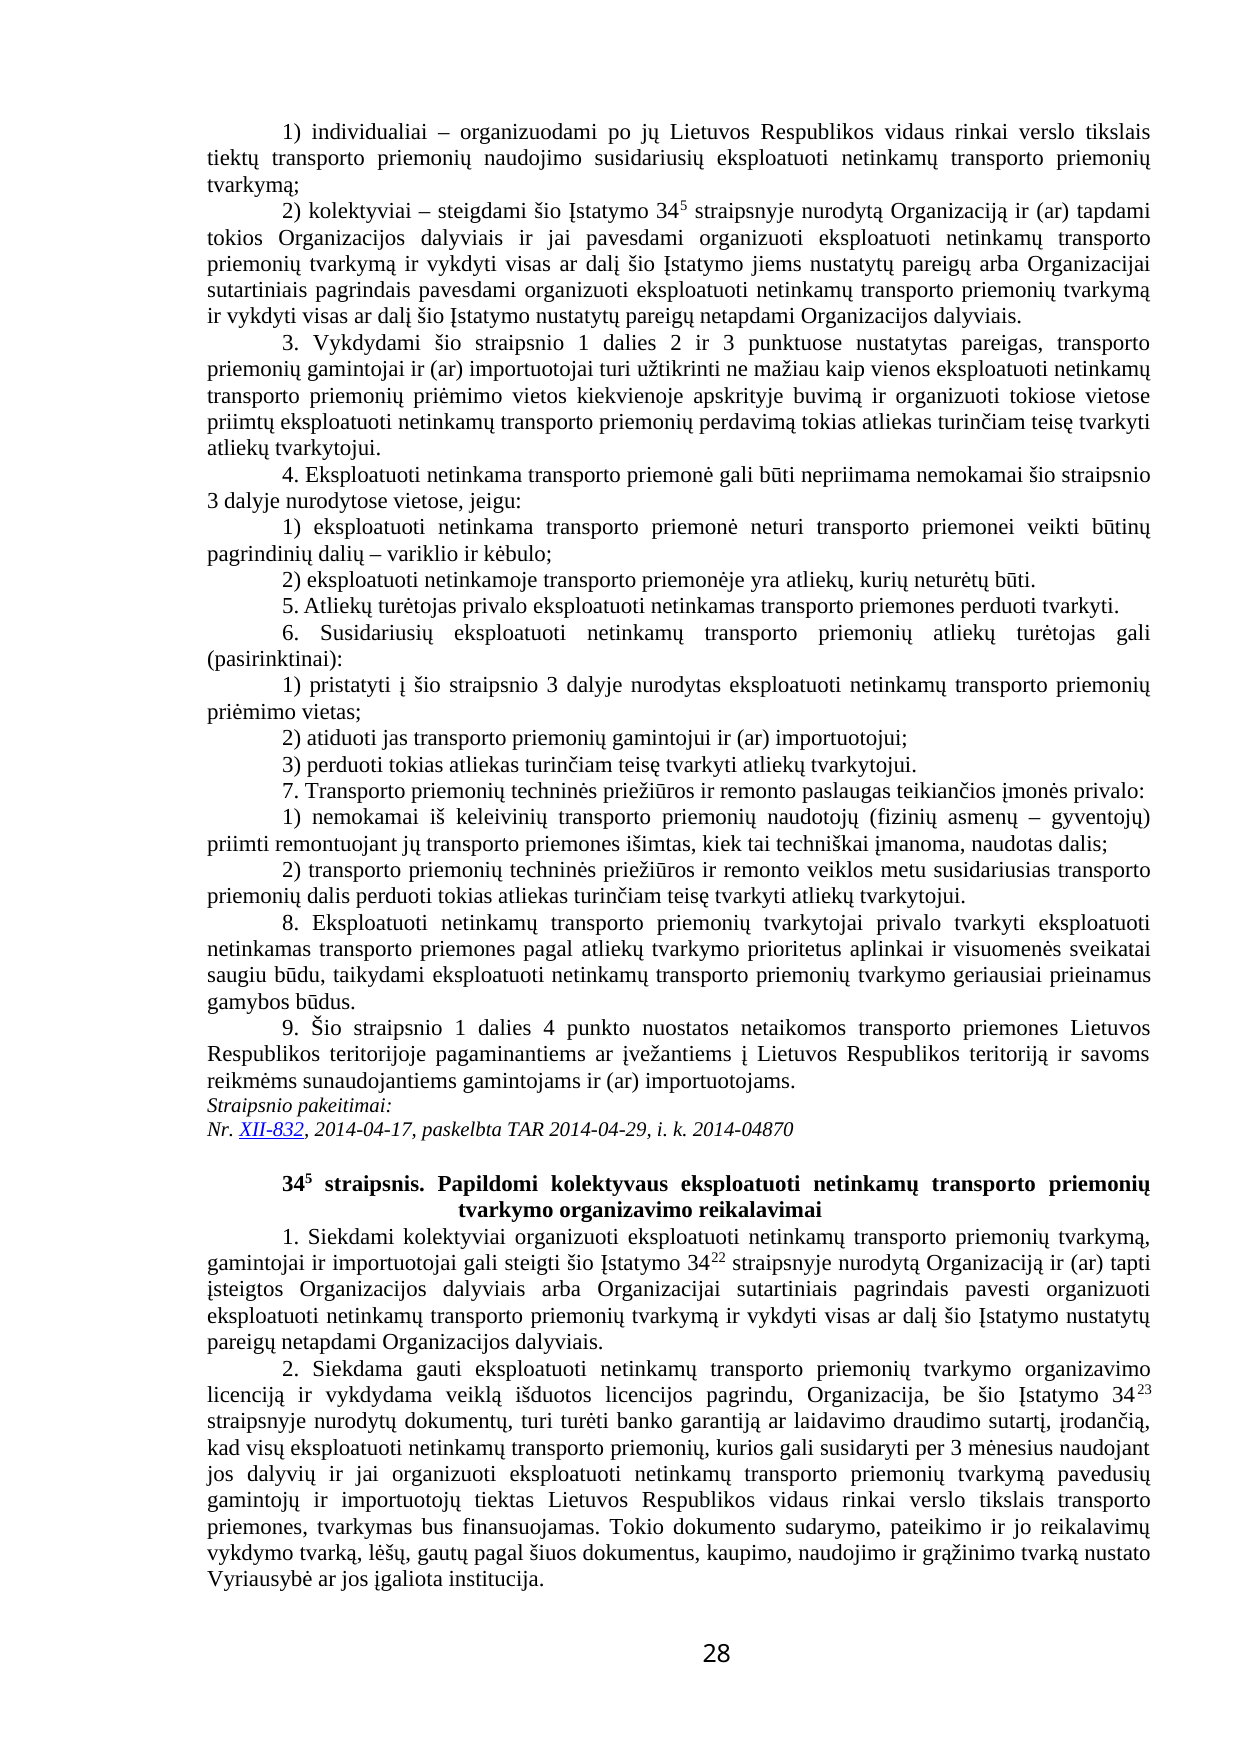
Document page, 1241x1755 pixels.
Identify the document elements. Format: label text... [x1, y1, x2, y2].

text 8. Eksploatuoti netinkamų transporto priemonių tvarkytojai privalo tvarkyti eksploatuoti netinkamas transporto priemones pagal atliekų tvarkymo prioritetus aplinkai ir visuomenės sveikatai saugiu būdu, taikydami eksploatuoti netinkamų transporto priemonių tvarkymo geriausiai prieinamus gamybos būdus. [207, 909, 1152, 1014]
text 3) perduoti tokias atliekas turinčiam teisę tvarkyti atliekų tvarkytojui. [207, 751, 1152, 777]
text 2) eksploatuoti netinkamoje transporto priemonėje yra atliekų, kurių neturėtų būti. [207, 566, 1152, 592]
text 2) kolektyviai – steigdami šio Įstatymo 345 straipsnyje nurodytą Organizaciją ir (ar) tapdami tokios Organizacijos dalyviais ir jai pavesdami organizuoti eksploatuoti netinkamų transporto priemonių tvarkymą ir vykdyti visas ar dalį šio Įstatymo jiems nustatytų pareigų arba Organizacijai sutartiniais pagrindais pavesdami organizuoti eksploatuoti netinkamų transporto priemonių tvarkymą ir vykdyti visas ar dalį šio Įstatymo nustatytų pareigų netapdami Organizacijos dalyviais. [207, 197, 1152, 329]
text 345 straipsnis. Papildomi kolektyvaus eksploatuoti netinkamų transporto priemonių tvarkymo organizavimo reikalavimai [282, 1170, 1152, 1223]
text 9. Šio straipsnio 1 dalies 4 punkto nuostatos netaikomos transporto priemones Lietuvos Respublikos teritorijoje pagaminantiems ar įvežantiems į Lietuvos Respublikos teritoriją ir savoms reikmėms sunaudojantiems gamintojams ir (ar) importuotojams. [207, 1014, 1152, 1093]
text 1) nemokamai iš keleivinių transporto priemonių naudotojų (fizinių asmenų – gyventojų) priimti remontuojant jų transporto priemones išimtas, kiek tai techniškai įmanoma, naudotas dalis; [207, 803, 1152, 856]
text 2) transporto priemonių techninės priežiūros ir remonto veiklos metu susidariusias transporto priemonių dalis perduoti tokias atliekas turinčiam teisę tvarkyti atliekų tvarkytojui. [207, 856, 1152, 909]
text 1. Siekdami kolektyviai organizuoti eksploatuoti netinkamų transporto priemonių tvarkymą, gamintojai ir importuotojai gali steigti šio Įstatymo 3422 straipsnyje nurodytą Organizaciją ir (ar) tapti įsteigtos Organizacijos dalyviais arba Organizacijai sutartiniais pagrindais pavesti organizuoti eksploatuoti netinkamų transporto priemonių tvarkymą ir vykdyti visas ar dalį šio Įstatymo nustatytų pareigų netapdami Organizacijos dalyviais. [207, 1223, 1152, 1354]
text 2. Siekdama gauti eksploatuoti netinkamų transporto priemonių tvarkymo organizavimo licenciją ir vykdydama veiklą išduotos licencijos pagrindu, Organizacija, be šio Įstatymo 3423 straipsnyje nurodytų dokumentų, turi turėti banko garantiją ar laidavimo draudimo sutartį, įrodančią, kad visų eksploatuoti netinkamų transporto priemonių, kurios gali susidaryti per 3 mėnesius naudojant jos dalyvių ir jai organizuoti eksploatuoti netinkamų transporto priemonių tvarkymą pavedusių gamintojų ir importuotojų tiektas Lietuvos Respublikos vidaus rinkai verslo tikslais transporto priemones, tvarkymas bus finansuojamas. Tokio dokumento sudarymo, pateikimo ir jo reikalavimų vykdymo tvarką, lėšų, gautų pagal šiuos dokumentus, kaupimo, naudojimo ir grąžinimo tvarką nustato Vyriausybė ar jos įgaliota institucija. [207, 1354, 1152, 1592]
text Nr. XII-832, 2014-04-17, paskelbta TAR 2014-04-29, i. k. 2014-04870 [207, 1117, 1152, 1141]
text 1) pristatyti į šio straipsnio 3 dalyje nurodytas eksploatuoti netinkamų transporto priemonių priėmimo vietas; [207, 672, 1152, 724]
text Straipsnio pakeitimai: [207, 1093, 1152, 1117]
text 1) individualiai – organizuodami po jų Lietuvos Respublikos vidaus rinkai verslo tikslais tiektų transporto priemonių naudojimo susidariusių eksploatuoti netinkamų transporto priemonių tvarkymą; [207, 118, 1152, 197]
text 7. Transporto priemonių techninės priežiūros ir remonto paslaugas teikiančios įmonės privalo: [207, 777, 1152, 803]
text 4. Eksploatuoti netinkama transporto priemonė gali būti nepriimama nemokamai šio straipsnio 3 dalyje nurodytose vietose, jeigu: [207, 461, 1152, 513]
text 1) eksploatuoti netinkama transporto priemonė neturi transporto priemonei veikti būtinų pagrindinių dalių – variklio ir kėbulo; [207, 513, 1152, 566]
text 3. Vykdydami šio straipsnio 1 dalies 2 ir 3 punktuose nustatytas pareigas, transporto priemonių gamintojai ir (ar) importuotojai turi užtikrinti ne mažiau kaip vienos eksploatuoti netinkamų transporto priemonių priėmimo vietos kiekvienoje apskrityje buvimą ir organizuoti tokiose vietose priimtų eksploatuoti netinkamų transporto priemonių perdavimą tokias atliekas turinčiam teisę tvarkyti atliekų tvarkytojui. [207, 329, 1152, 461]
text 2) atiduoti jas transporto priemonių gamintojui ir (ar) importuotojui; [207, 724, 1152, 751]
text 6. Susidariusių eksploatuoti netinkamų transporto priemonių atliekų turėtojas gali (pasirinktinai): [207, 619, 1152, 672]
text 5. Atliekų turėtojas privalo eksploatuoti netinkamas transporto priemones perduoti tvarkyti. [207, 592, 1152, 619]
